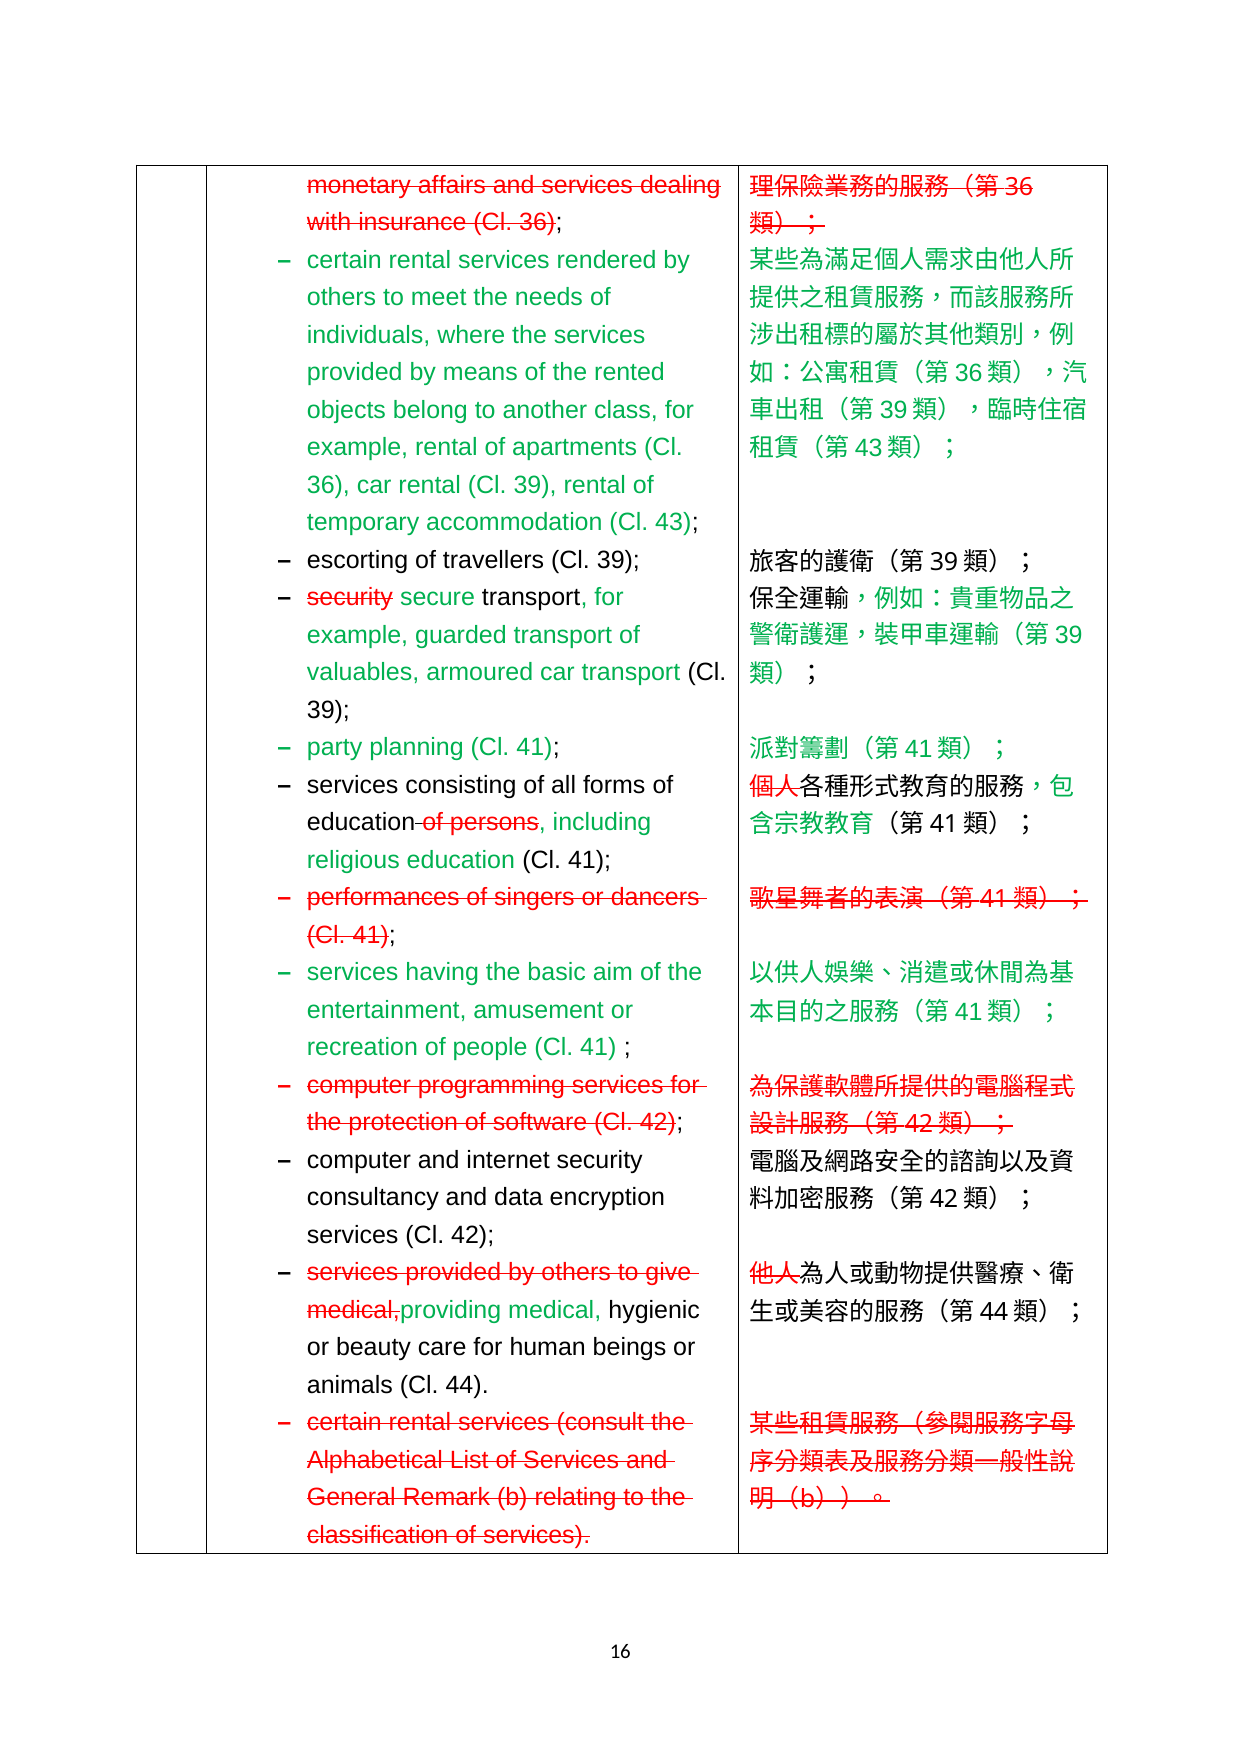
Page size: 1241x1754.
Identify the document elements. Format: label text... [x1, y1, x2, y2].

table_cell monetary affairs and services dealing with insurance (Cl. 36); – certain rental services rendered by others to meet the needs of individuals, where the services provided by means of the rented objects belong to another class, for example, rental of apartments (Cl. 36), car rental (Cl. 39), rental of temporary accommodation (Cl. 43); – escorting of travellers (Cl. 39); – security secure transport, for example, guarded transport of valuables, armoured car transport (Cl. 39); – party planning (Cl. 41); – services consisting of all forms of education of persons, including religious education (Cl. 41); – performances of singers or dancers (Cl. 41); – services having the basic aim of the entertainment, amusement or recreation of people (Cl. 41) ; – computer programming services for the protection of software (Cl. 42); – computer and internet security consultancy and data encryption services (Cl. 42); – services provided by others to give medical,providing medical, hygienic or beauty care for human beings or animals (Cl. 44). – certain rental services (consult the Alphabetical List of Services and General Remark (b) relating to the classification of services). [207, 166, 738, 1553]
table_cell 理保險業務的服務（第36類）； 某些為滿足個人需求由他人所提供之租賃服務，而該服務所涉出租標的屬於其他類別，例如：公寓租賃（第36類），汽車出租（第39類），臨時住宿租賃（第43類）； 旅客的護衛（第39類）； 保全運輸，例如：貴重物品之警衛護運，裝甲車運輸（第39類）； 派對籌劃（第41類）； 個人各種形式教育的服務，包含宗教教育（第41類）； 歌星舞者的表演（第41類）； 以供人娛樂、消遣或休閒為基本目的之服務（第41類）； 為保護軟體所提供的電腦程式設計服務（第42類）； 電腦及網路安全的諮詢以及資料加密服務（第42類）； 他人為人或動物提供醫療、衛生或美容的服務（第44類）； 某些租賃服務（參閱服務字母序分類表及服務分類一般性說明（b））。 [739, 166, 1107, 1553]
table_cell [137, 166, 206, 1553]
